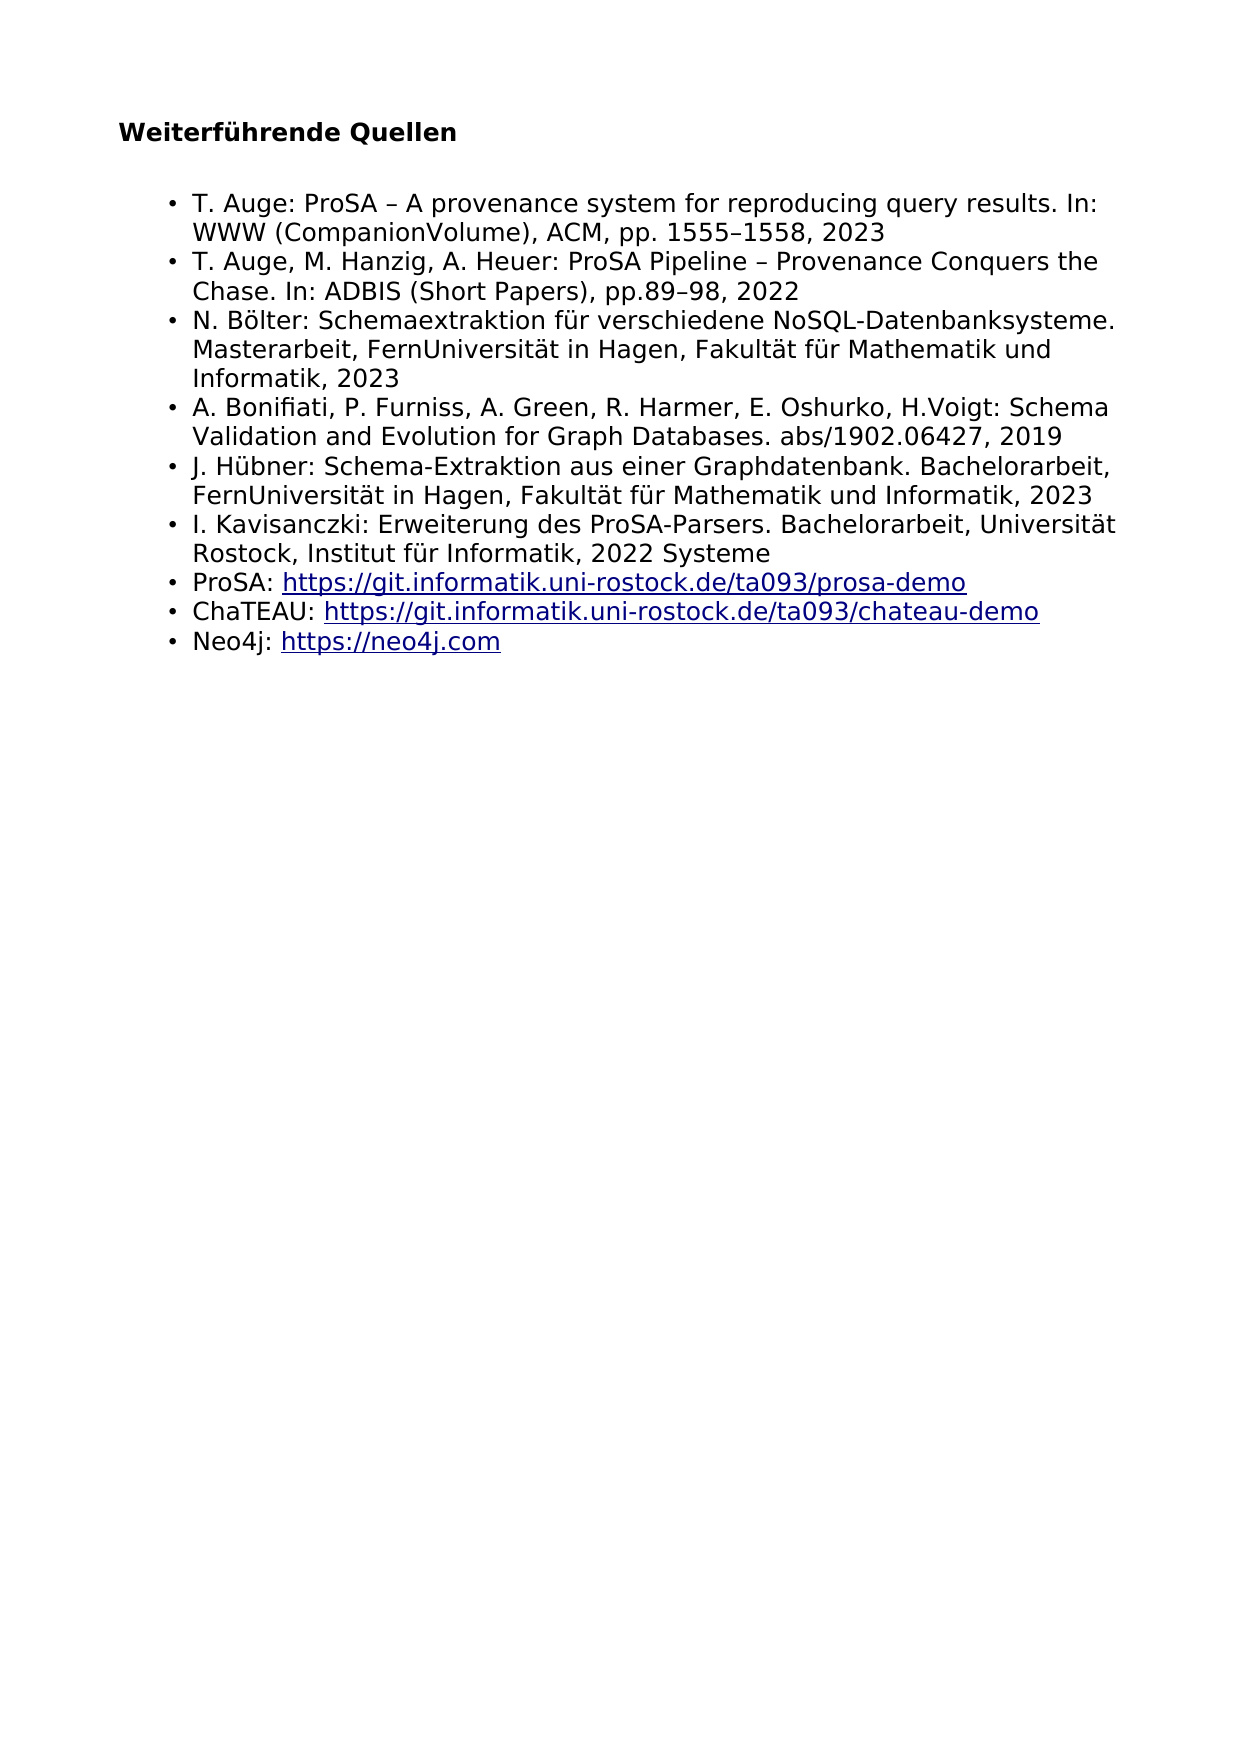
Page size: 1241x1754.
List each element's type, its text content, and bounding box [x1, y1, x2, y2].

list T. Auge: ProSA – A provenance system for reproducing query results. In: WWW (CompanionVolume), ACM, pp. 1555–1558, 2023 [177, 189, 1122, 248]
list J. Hübner: Schema-Extraktion aus einer Graphdatenbank. Bachelorarbeit, FernUniversität in Hagen, Fakultät für Mathematik und Informatik, 2023 [177, 452, 1122, 510]
list A. Bonifiati, P. Furniss, A. Green, R. Harmer, E. Oshurko, H.Voigt: Schema Validation and Evolution for Graph Databases. abs/1902.06427, 2019 [177, 393, 1122, 452]
list ProSA: https://git.informatik.uni-rostock.de/ta093/prosa-demo [177, 568, 1122, 598]
list Neo4j: https://neo4j.com [177, 627, 1122, 656]
list T. Auge, M. Hanzig, A. Heuer: ProSA Pipeline – Provenance Conquers the Chase. In: ADBIS (Short Papers), pp.89–98, 2022 [177, 248, 1122, 306]
list ChaTEAU: https://git.informatik.uni-rostock.de/ta093/chateau-demo [177, 598, 1122, 627]
subtitle Weiterführende Quellen [118, 118, 1122, 147]
list N. Bölter: Schemaextraktion für verschiedene NoSQL-Datenbanksysteme. Masterarbeit, FernUniversität in Hagen, Fakultät für Mathematik und Informatik, 2023 [177, 306, 1122, 393]
list I. Kavisanczki: Erweiterung des ProSA-Parsers. Bachelorarbeit, Universität Rostock, Institut für Informatik, 2022 Systeme [177, 510, 1122, 568]
